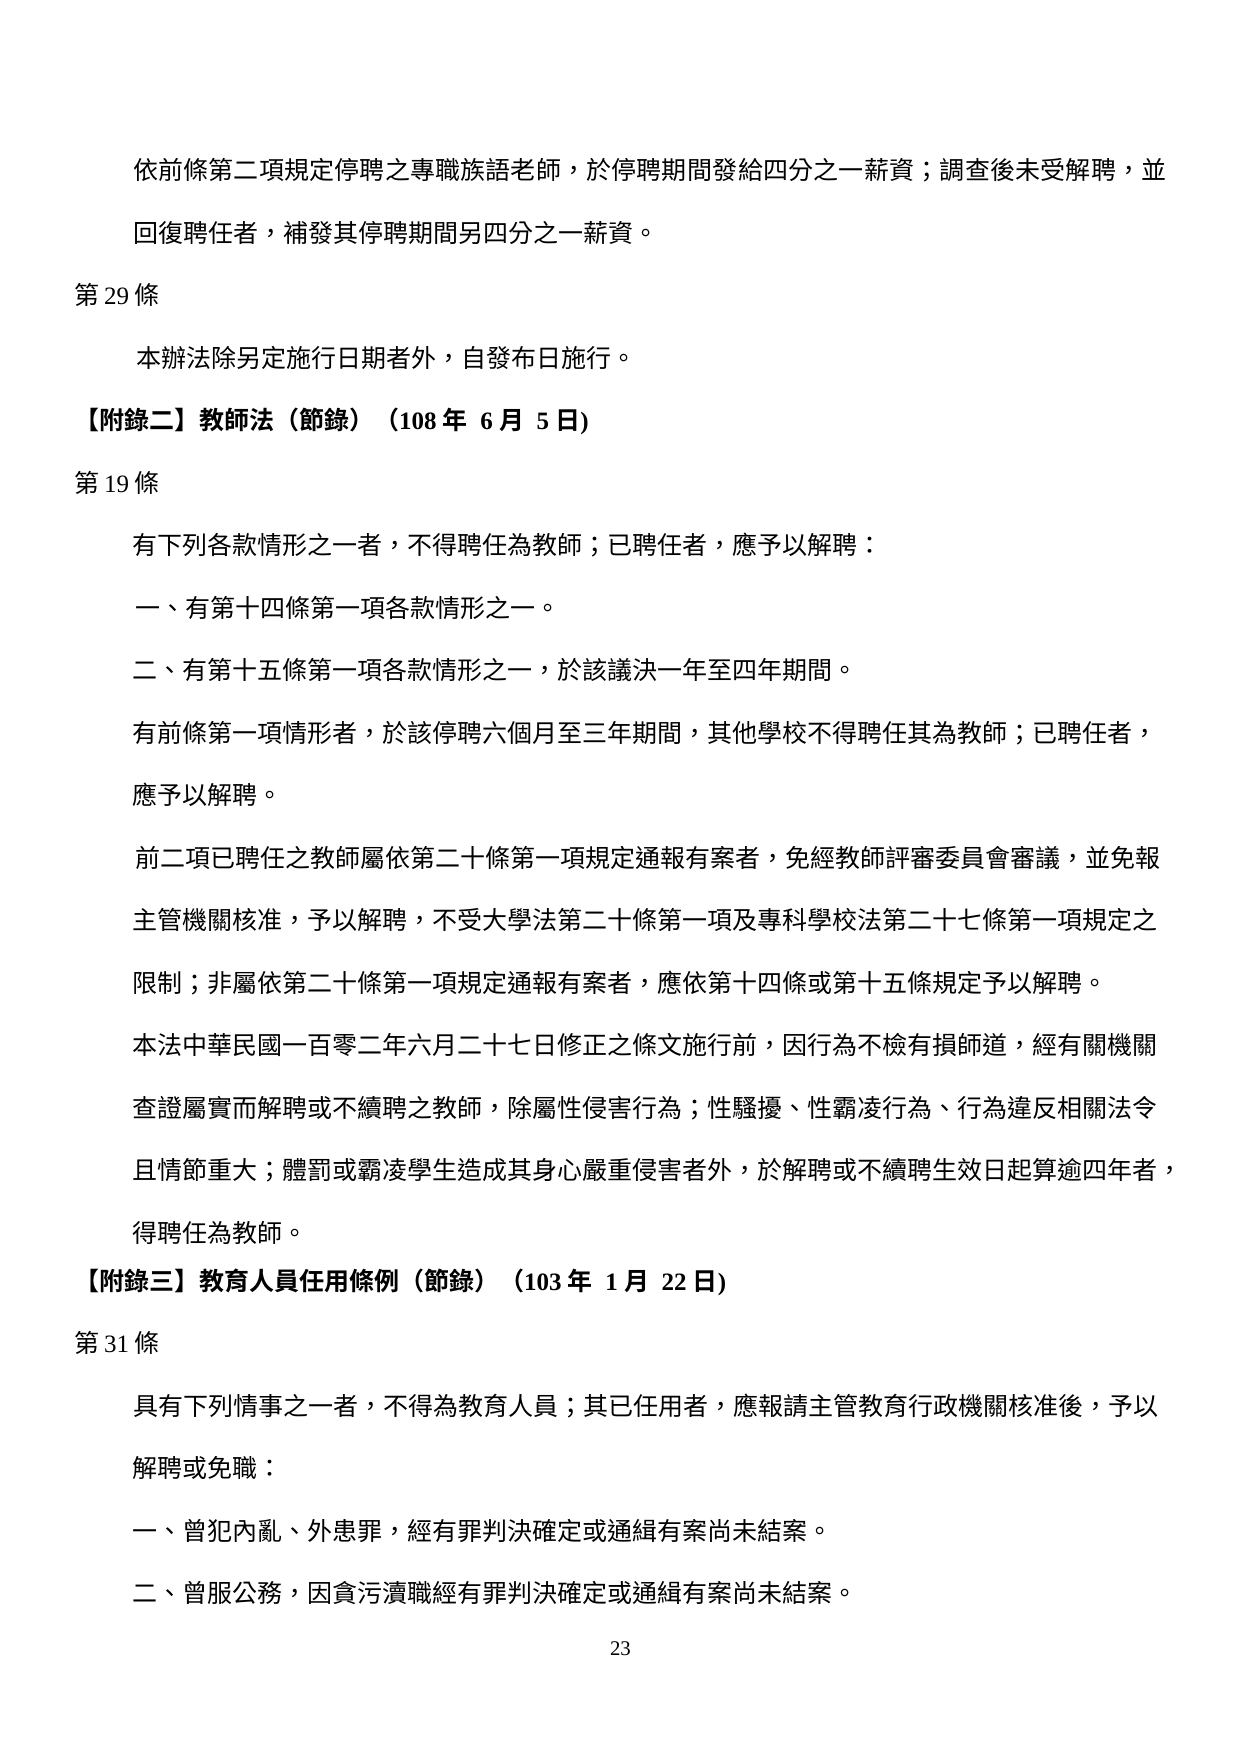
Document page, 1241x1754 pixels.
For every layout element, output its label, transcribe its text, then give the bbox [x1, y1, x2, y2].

text 依前條第二項規定停聘之專職族語老師，於停聘期間發給四分之一薪資；調查後未受解聘，並回復聘任者，補發其停聘期間另四分之一薪資。 [133, 127, 1166, 252]
text 第29條 [74, 252, 1166, 314]
text 本辦法除另定施行日期者外，自發布日施行。 [74, 314, 1166, 331]
text 具有下列情事之一者，不得為教育人員；其已任用者，應報請主管教育行政機關核准後，予以解聘或免職： 一、曾犯內亂、外患罪，經有罪判決確定或通緝有案尚未結案。 二、曾服公務，因貪污瀆職經有罪判決確定或通緝有案尚未結案。 三、曾犯性侵害犯罪防治法第二條第一項所定之罪，經有罪判決確定。 四、依法停止任用，或受休職處分尚未期滿，或因案停止職務，其原因尚未消滅。 五、褫奪公權尚未復權。 六、受監護或輔助宣告尚未撤銷。 七、經合格醫師證明有精神病尚未痊癒。 八、經學校性別平等教育委員會或依法組成之相關委員會調查確認有性侵害行為屬實。 九、經學校性別平等教育委員會或依法組成之相關委員會調查確認有性騷擾或性霸凌行為，且 [133, 1423, 1166, 1612]
